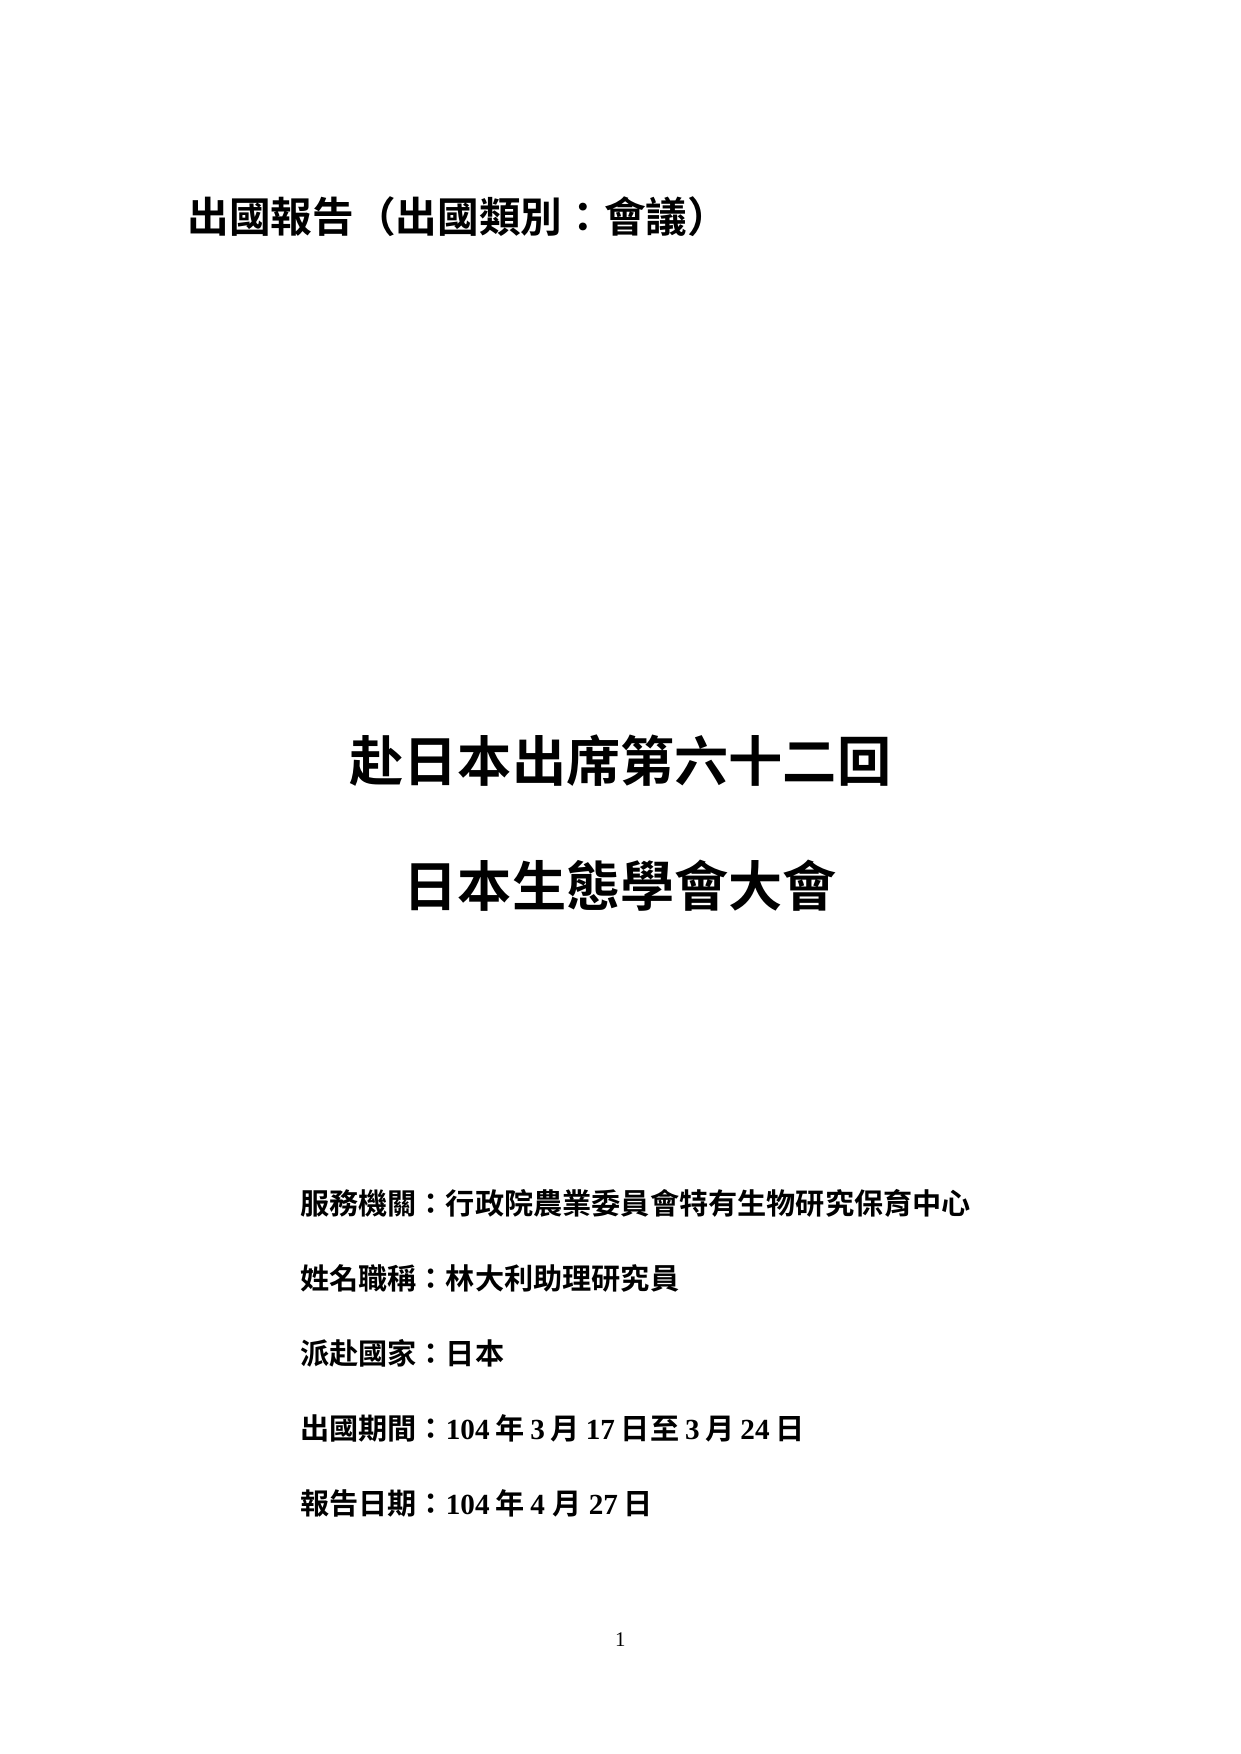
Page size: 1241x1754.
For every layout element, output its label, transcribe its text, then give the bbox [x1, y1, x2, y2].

text 出國報告（出國類別：會議） [187, 177, 1053, 252]
text 赴日本出席第六十二回 [187, 702, 1053, 814]
text 姓名職稱：林大利助理研究員 [300, 1239, 1053, 1314]
text 服務機關：行政院農業委員會特有生物研究保育中心 [300, 1164, 1053, 1239]
text 派赴國家：日本 [300, 1314, 1053, 1389]
text 報告日期：104年4 月 27日 [300, 1464, 1053, 1539]
text 日本生態學會大會 [187, 827, 1053, 939]
text 出國期間：104年3月17日至3月24日 [300, 1389, 1053, 1464]
